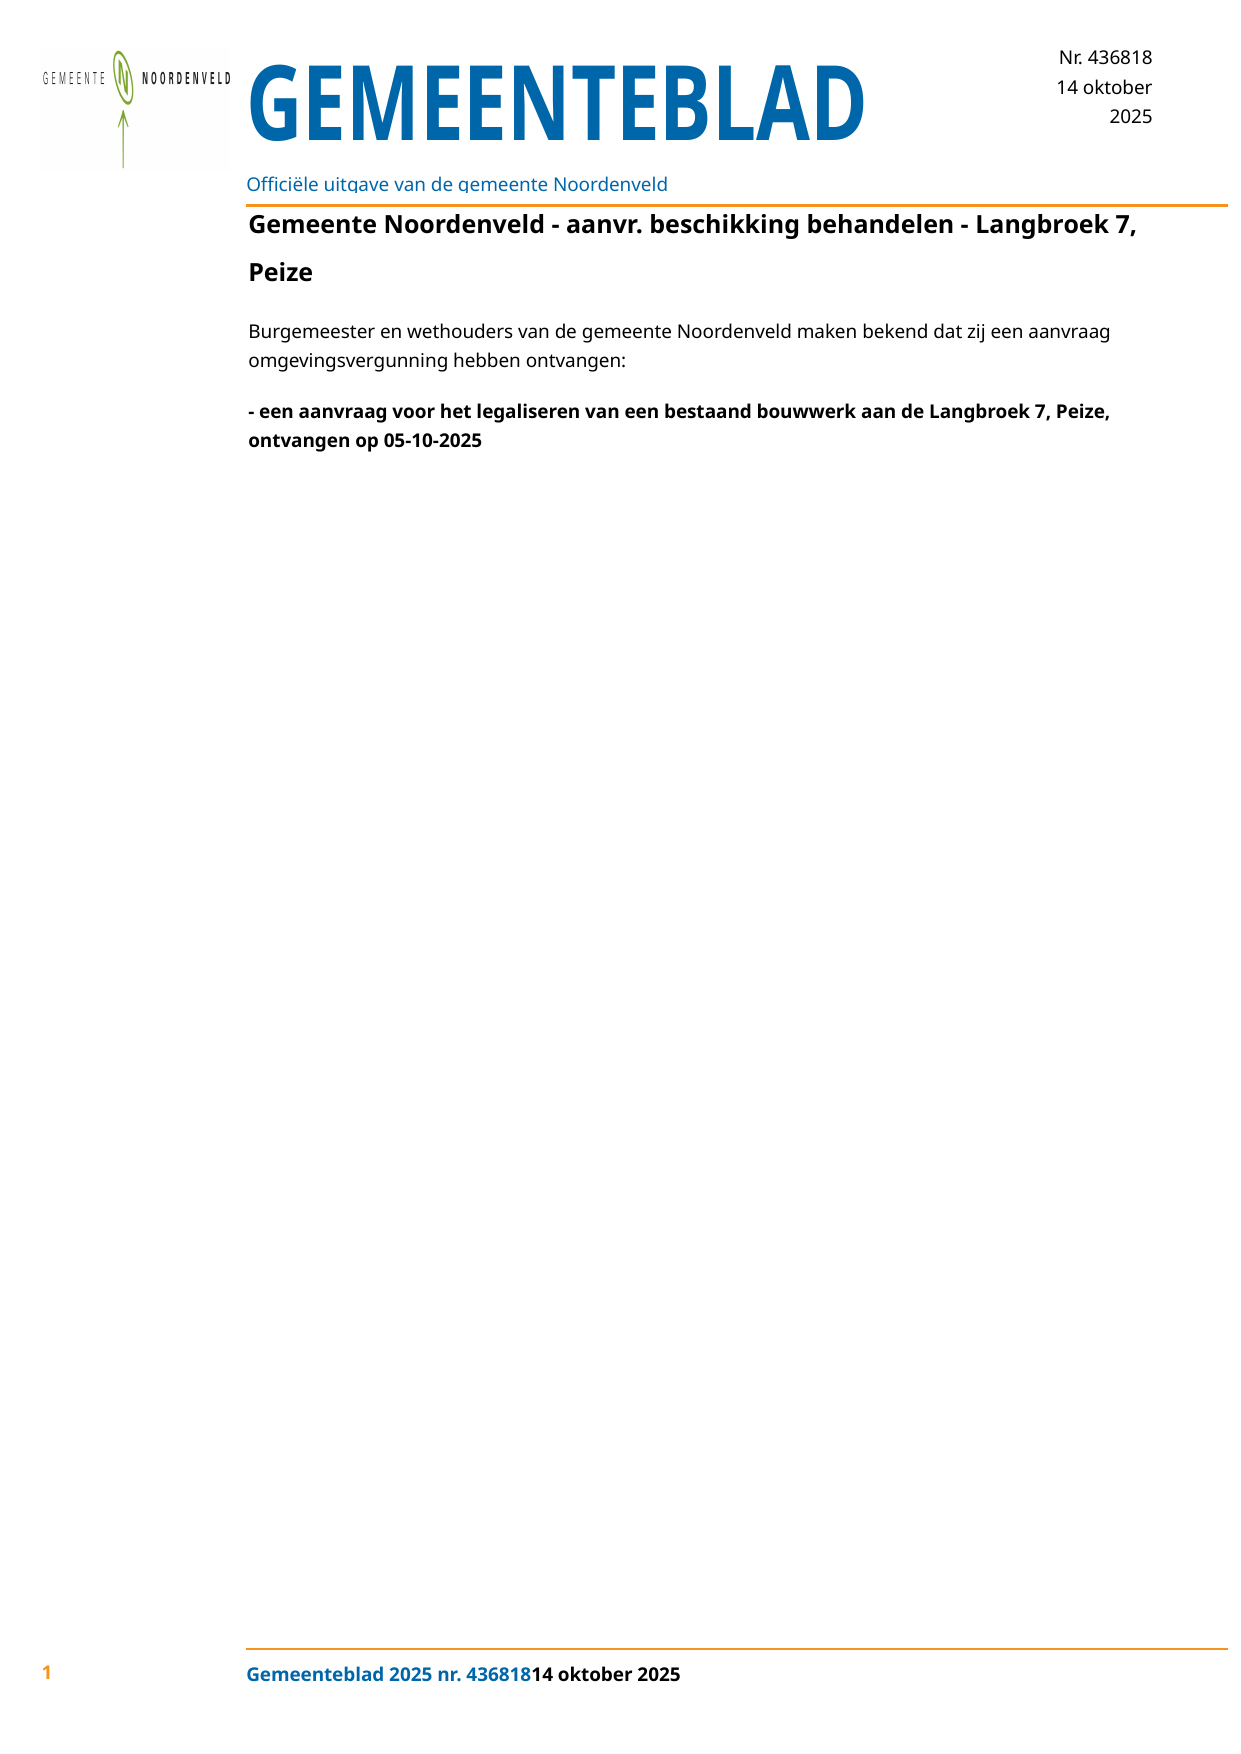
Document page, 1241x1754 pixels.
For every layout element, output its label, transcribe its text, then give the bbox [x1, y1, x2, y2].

picture [41, 47, 231, 172]
text - een aanvraag voor het legaliseren van een bestaand bouwwerk aan de Langbroek 7, Peize, ontvangen op 05-10-2025 [248, 398, 1152, 453]
text Burgemeester en wethouders van de gemeente Noordenveld maken bekend dat zij een aanvraag omgevingsvergunning hebben ontvangen: [248, 318, 1152, 373]
text Gemeente Noordenveld - aanvr. beschikking behandelen - Langbroek 7, Peize [248, 207, 1152, 288]
